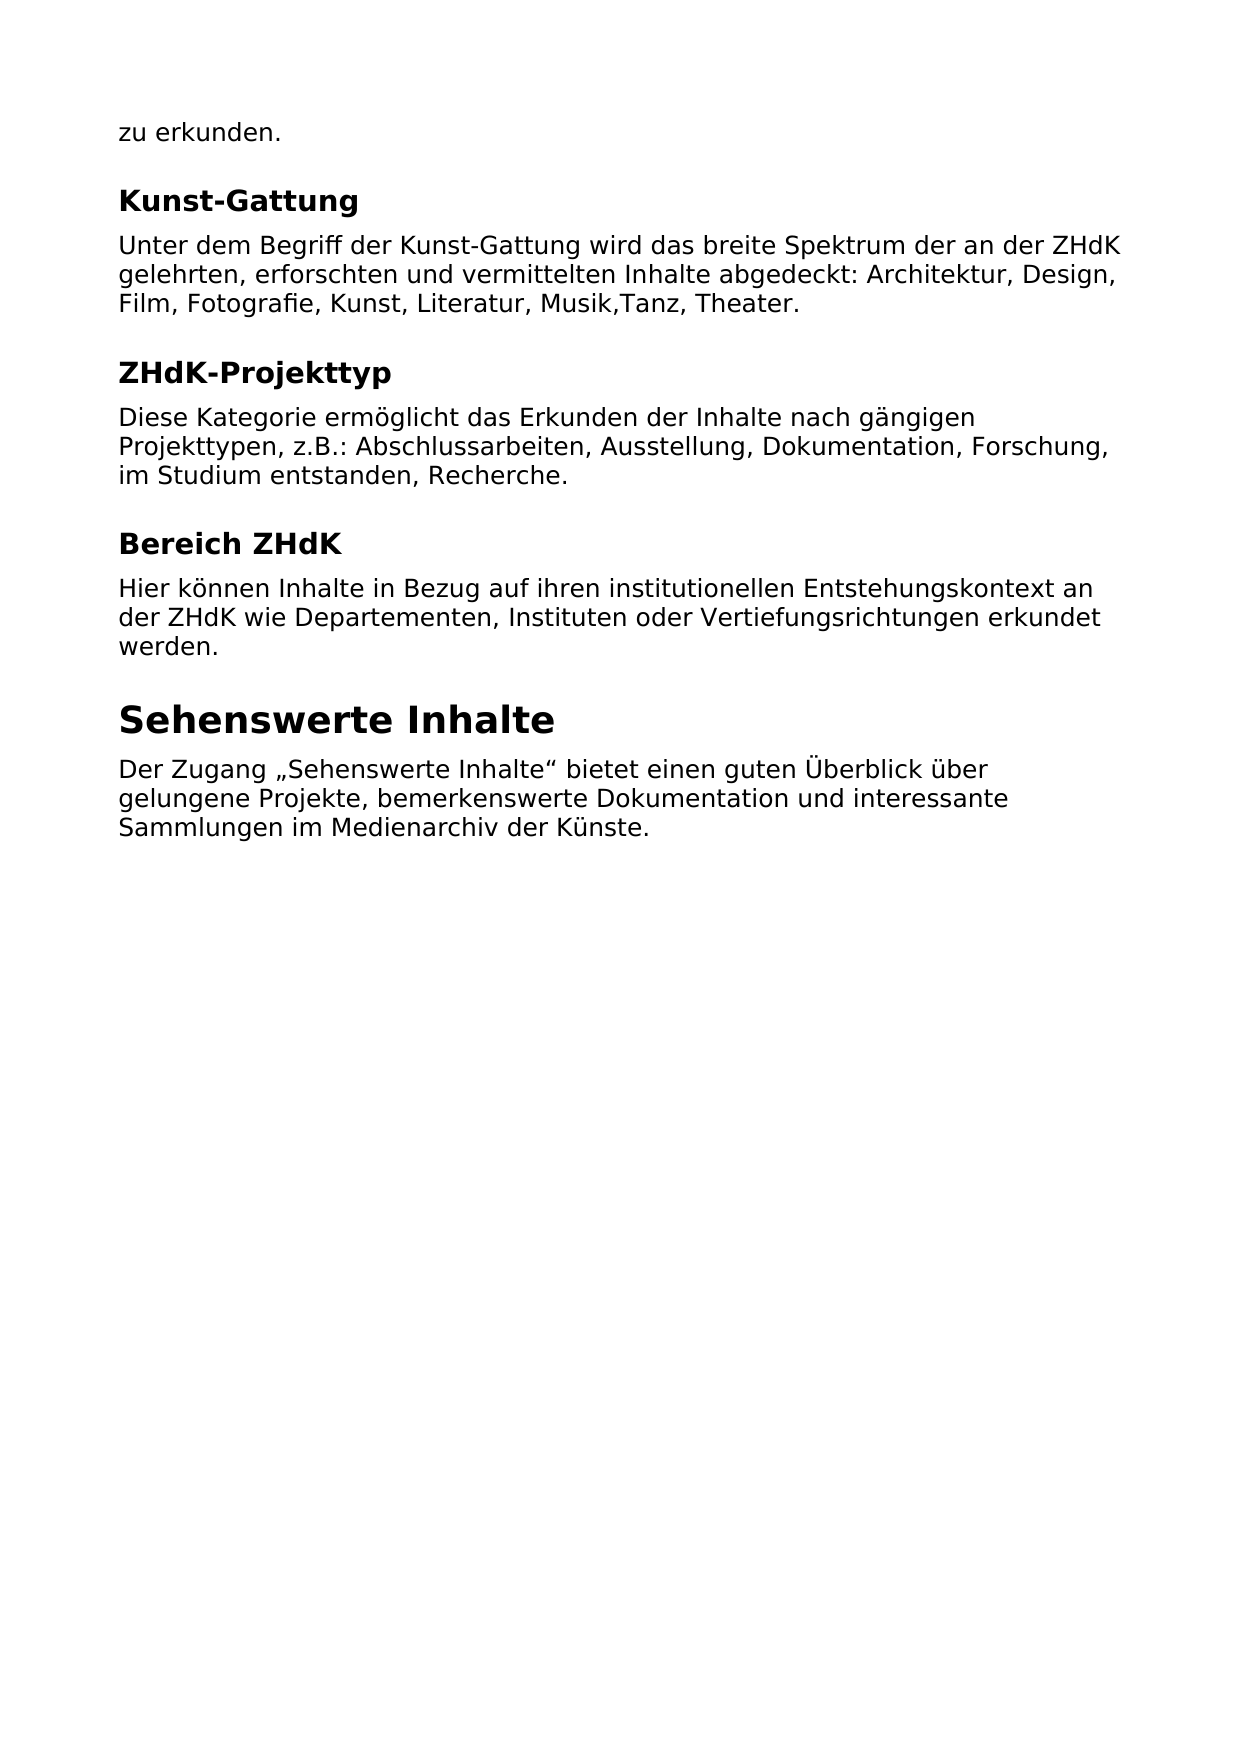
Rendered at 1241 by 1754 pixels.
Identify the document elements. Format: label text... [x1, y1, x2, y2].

subtitle Kunst-Gattung [118, 185, 1122, 219]
text Diese Kategorie ermöglicht das Erkunden der Inhalte nach gängigen Projekttypen, z.B.: Abschlussarbeiten, Ausstellung, Dokumentation, Forschung, im Studium entstanden, Recherche. [118, 403, 1122, 490]
text Unter dem Begriff der Kunst-Gattung wird das breite Spektrum der an der ZHdK gelehrten, erforschten und vermittelten Inhalte abgedeckt: Architektur, Design, Film, Fotografie, Kunst, Literatur, Musik,Tanz, Theater. [118, 231, 1122, 319]
subtitle Bereich ZHdK [118, 528, 1122, 562]
text Hier können Inhalte in Bezug auf ihren institutionellen Entstehungskontext an der ZHdK wie Departementen, Instituten oder Vertiefungsrichtungen erkundet werden. [118, 574, 1122, 662]
subtitle Sehenswerte Inhalte [118, 699, 1122, 743]
subtitle ZHdK-Projekttyp [118, 356, 1122, 390]
text Der Zugang „Sehenswerte Inhalte“ bietet einen guten Überblick über gelungene Projekte, bemerkenswerte Dokumentation und interessante Sammlungen im Medienarchiv der Künste. [118, 755, 1122, 843]
text zu erkunden. [118, 118, 1122, 147]
